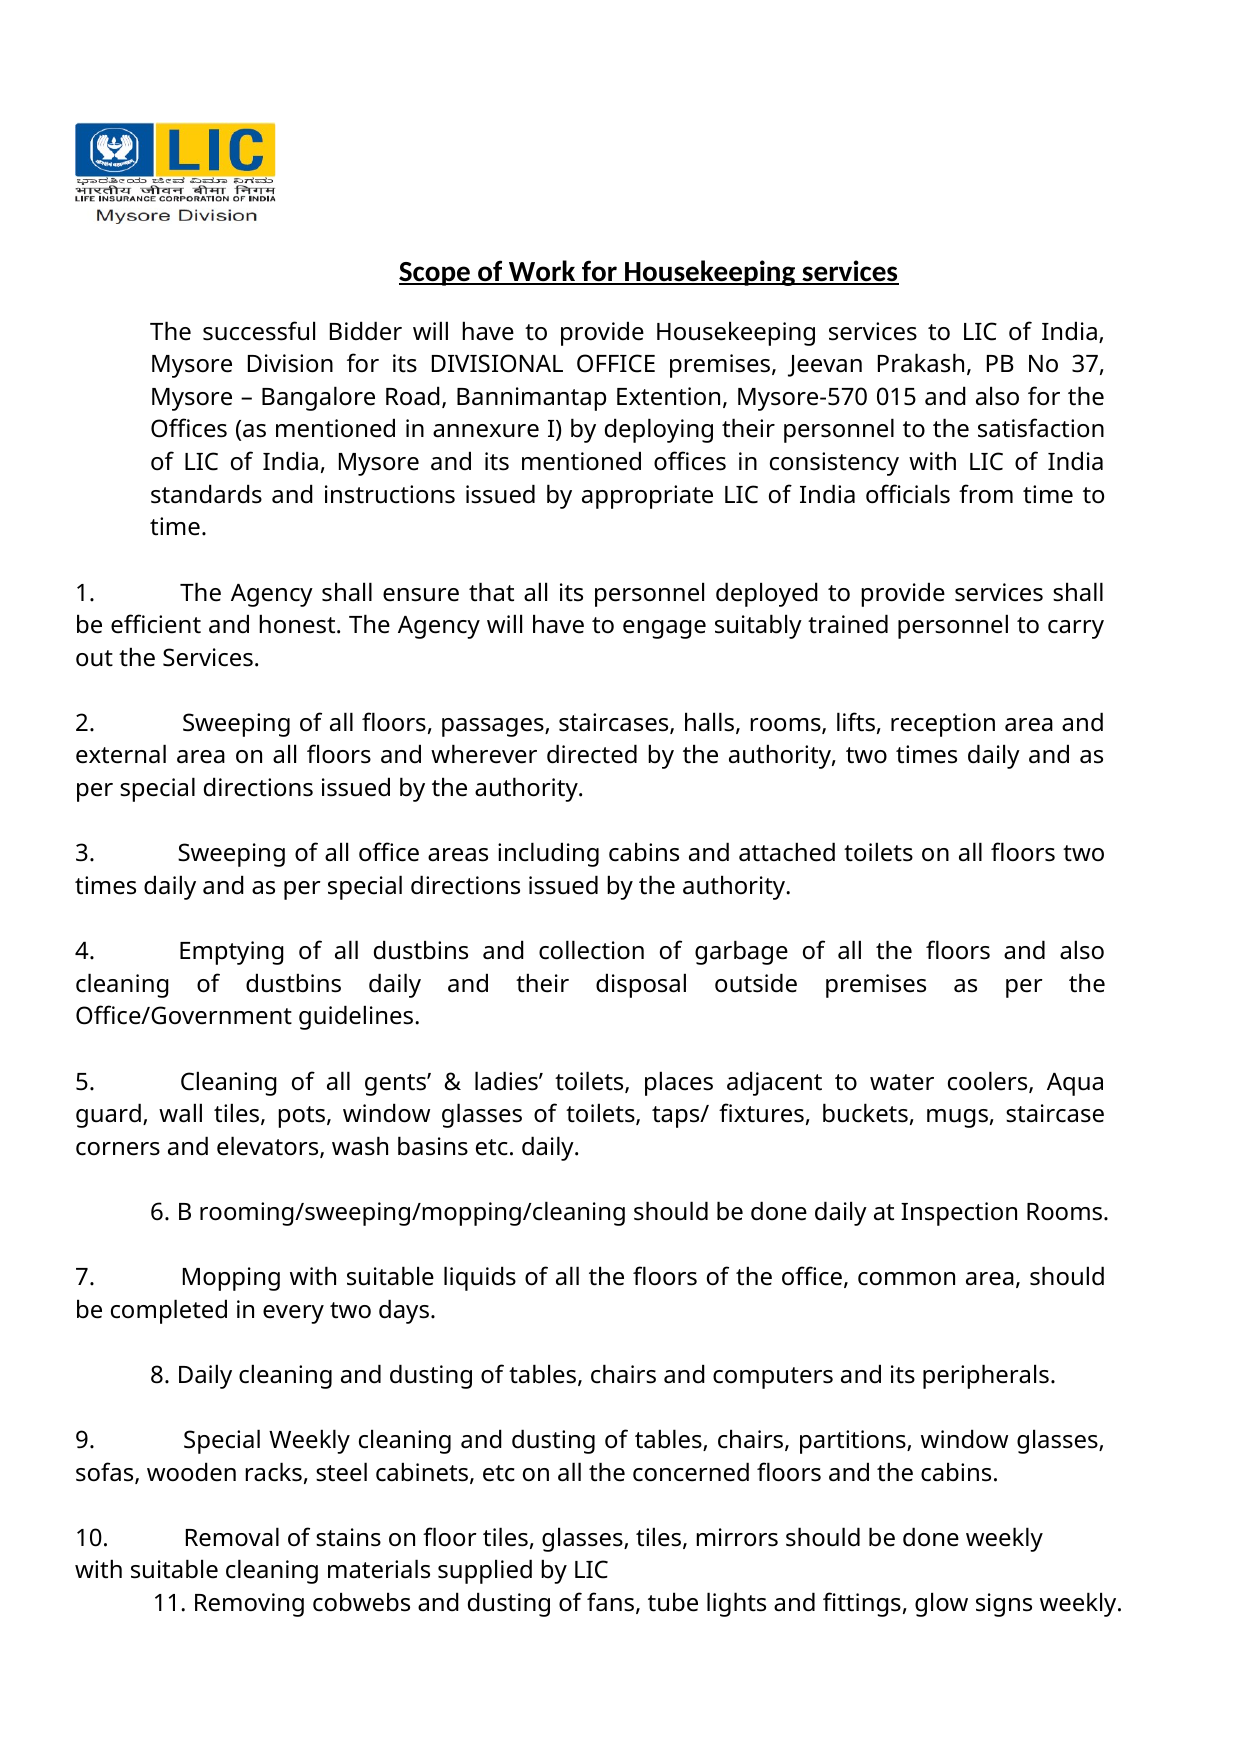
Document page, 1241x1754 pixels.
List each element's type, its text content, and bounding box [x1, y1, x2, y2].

list Daily cleaning and dusting of tables, chairs and computers and its peripherals. [150, 1357, 1140, 1390]
text The successful Bidder will have to provide Housekeeping services to LIC of India, Mysore Division for its DIVISIONAL OFFICE premises, Jeevan Prakash, PB No 37, Mysore – Bangalore Road, Bannimantap Extention, Mysore-570 015 and also for the Offices (as mentioned in annexure I) by deploying their personnel to the satisfaction of LIC of India, Mysore and its mentioned offices in consistency with LIC of India standards and instructions issued by appropriate LIC of India officials from time to time. [150, 314, 1107, 543]
list Emptying of all dustbins and collection of garbage of all the floors and also cleaning of dustbins daily and their disposal outside premises as per the Office/Government guidelines. [75, 934, 1107, 1032]
list Special Weekly cleaning and dusting of tables, chairs, partitions, window glasses, sofas, wooden racks, steel cabinets, etc on all the concerned floors and the cabins. [75, 1423, 1107, 1488]
list The Agency shall ensure that all its personnel deployed to provide services shall be efficient and honest. The Agency will have to engage suitably trained personnel to carry out the Services. [75, 575, 1107, 673]
list B rooming/sweeping/mopping/cleaning should be done daily at Inspection Rooms. [150, 1194, 1140, 1227]
picture [75, 122, 276, 224]
list Removal of stains on floor tiles, glasses, tiles, mirrors should be done weekly with suitable cleaning materials supplied by LIC [75, 1520, 1048, 1586]
list Removing cobwebs and dusting of fans, tube lights and fittings, glow signs weekly. [153, 1586, 1140, 1618]
list Mopping with suitable liquids of all the floors of the office, common area, should be completed in every two days. [75, 1260, 1107, 1325]
subtitle Scope of Work for Housekeeping services [116, 253, 1140, 289]
list Sweeping of all floors, passages, staircases, halls, rooms, lifts, reception area and external area on all floors and wherever directed by the authority, two times daily and as per special directions issued by the authority. [75, 706, 1107, 803]
list Sweeping of all office areas including cabins and attached toilets on all floors two times daily and as per special directions issued by the authority. [75, 836, 1107, 901]
list Cleaning of all gents’ & ladies’ toilets, places adjacent to water coolers, Aqua guard, wall tiles, pots, window glasses of toilets, taps/ fixtures, buckets, mugs, staircase corners and elevators, wash basins etc. daily. [75, 1064, 1106, 1162]
